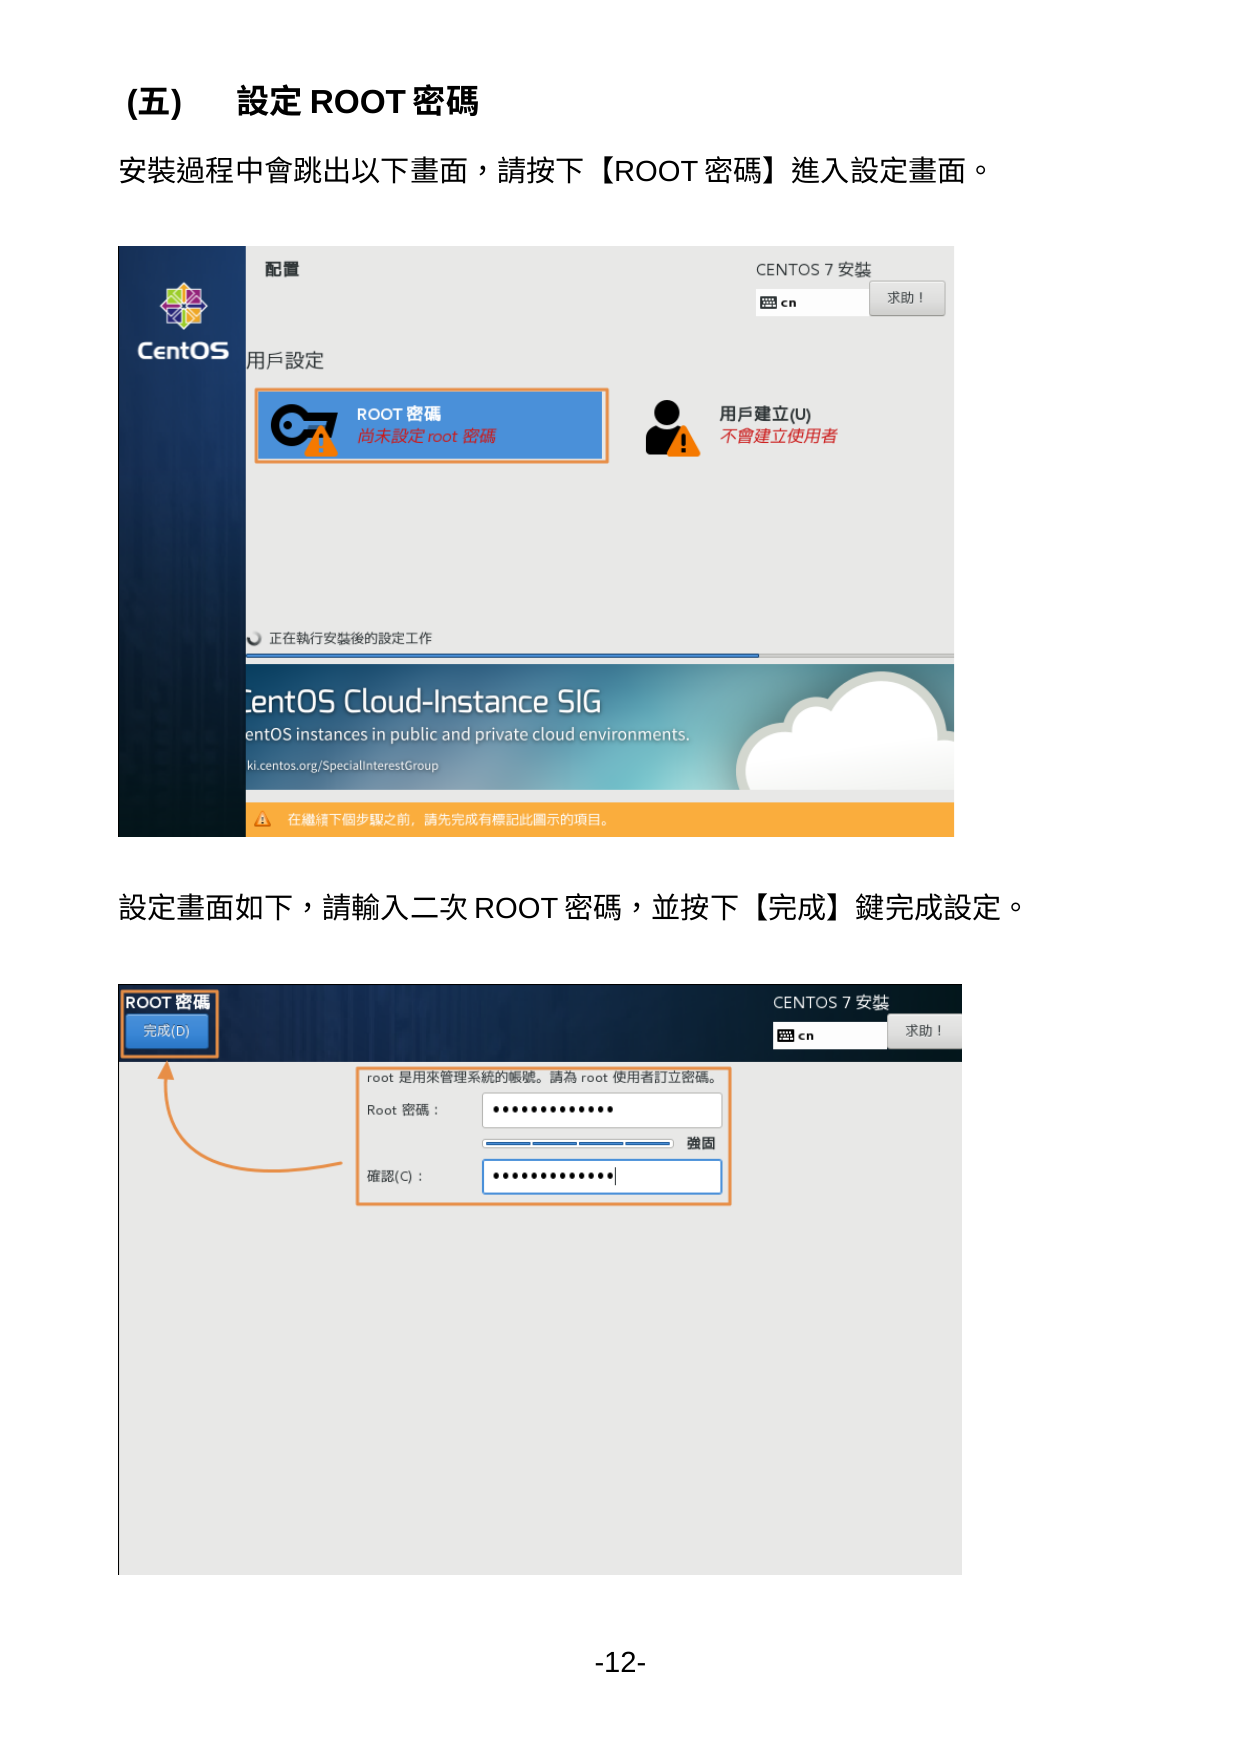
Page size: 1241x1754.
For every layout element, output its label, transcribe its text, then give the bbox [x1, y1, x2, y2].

text 設定畫面如下，請輸入二次ROOT密碼，並按下【完成】鍵完成設定。 [118, 885, 1152, 927]
text 安裝過程中會跳出以下畫面，請按下【ROOT密碼】進入設定畫面。 [118, 147, 1152, 189]
subtitle 設定ROOT密碼 [88, 75, 1152, 123]
